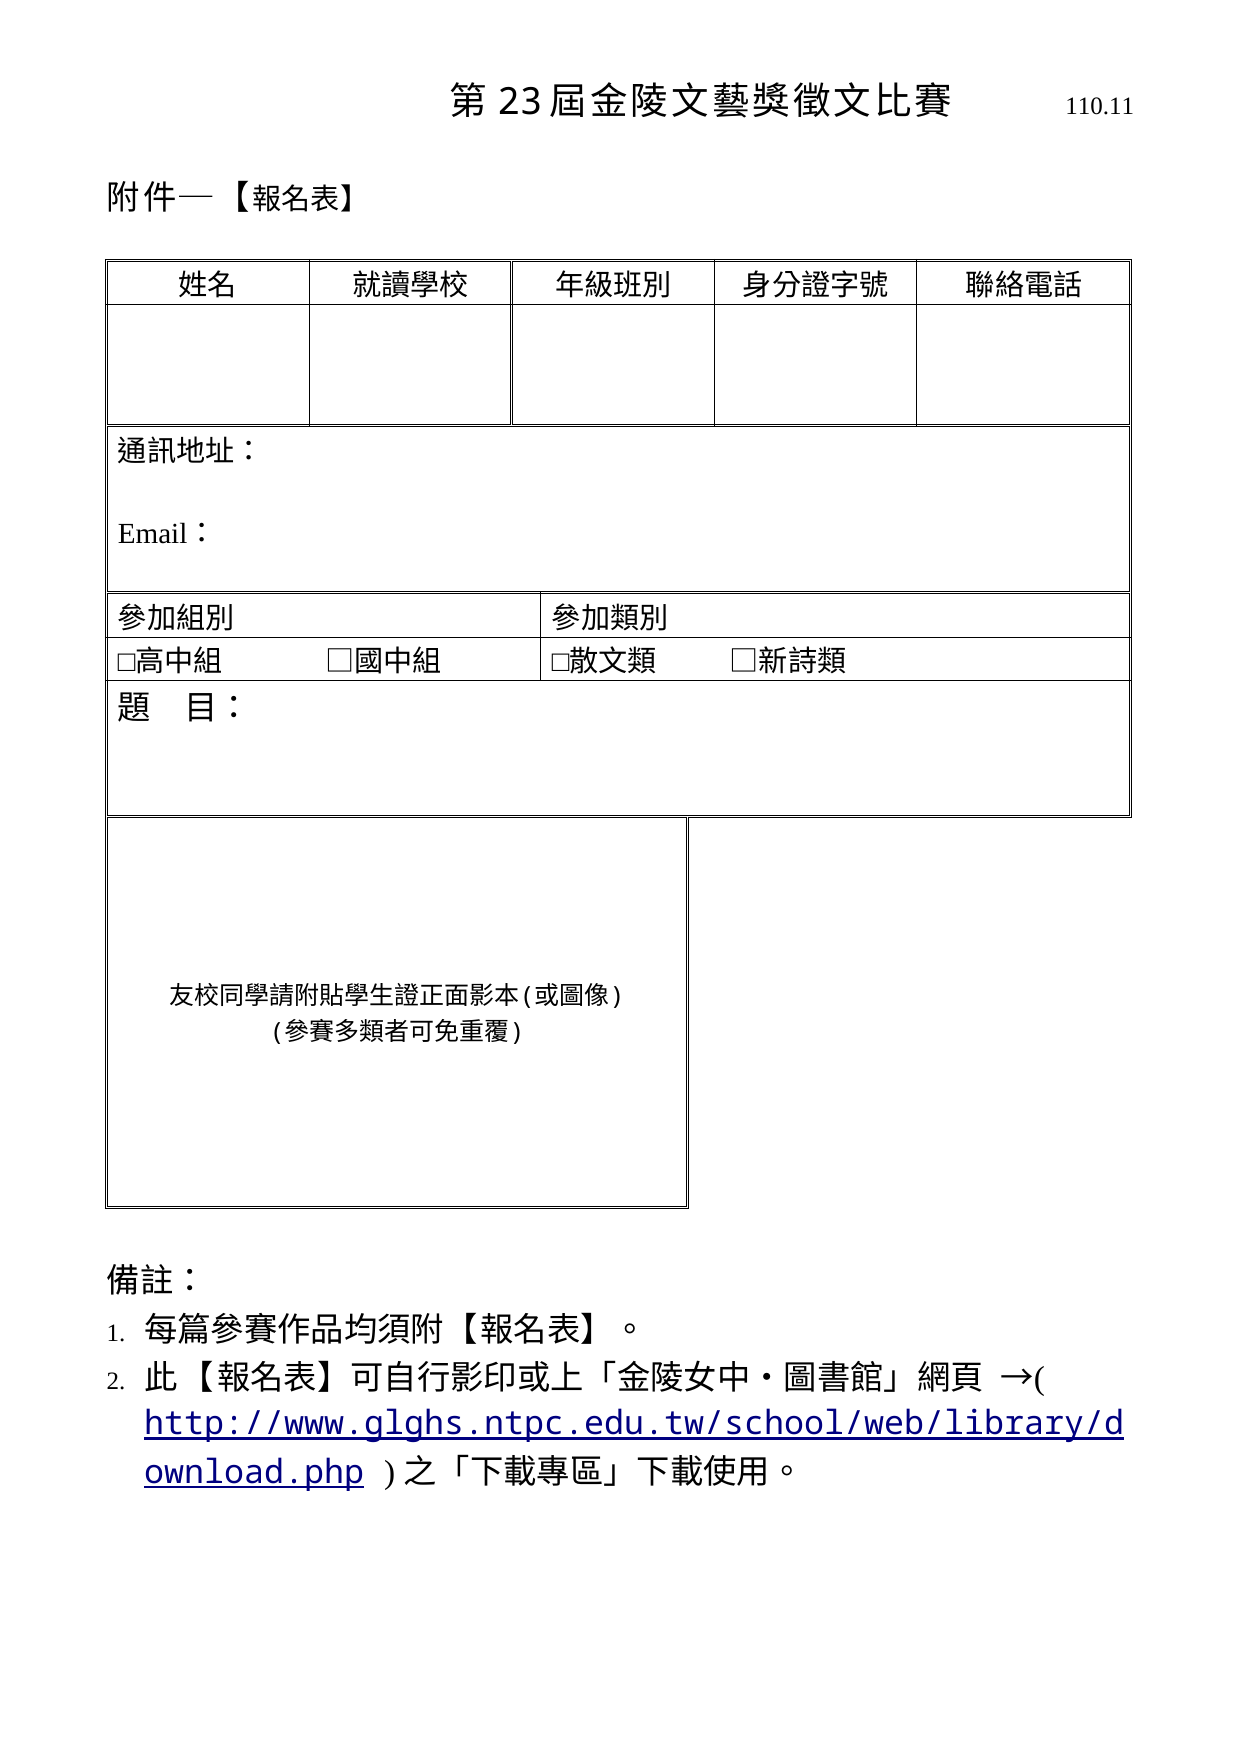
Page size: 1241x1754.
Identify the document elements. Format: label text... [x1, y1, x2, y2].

table_cell [310, 305, 510, 424]
table_header 聯絡電話 [917, 262, 1129, 304]
list 每篇參賽作品均須附【報名表】。 [106, 1302, 1134, 1351]
table_cell [715, 305, 916, 424]
table_cell [689, 818, 1131, 1206]
table_cell □高中組 □國中組 [108, 638, 540, 680]
table_cell 參加組別 [108, 594, 540, 637]
table_cell □散文類 □新詩類 [541, 638, 1129, 680]
text 附件─【報名表】 [106, 171, 1134, 219]
table_cell 題 目： [108, 681, 1129, 814]
table_header 姓名 [108, 262, 309, 304]
table_cell [917, 305, 1129, 424]
table_cell [108, 305, 309, 424]
table_cell 通訊地址： Email： [108, 427, 1129, 591]
table_cell 友校同學請附貼學生證正面影本(或圖像) (參賽多類者可免重覆) [108, 818, 686, 1206]
table_cell 參加類別 [541, 594, 1129, 637]
table_cell [513, 305, 714, 424]
table_header 年級班別 [513, 262, 714, 304]
table_header 就讀學校 [310, 262, 510, 304]
list 此【報名表】可自行影印或上「金陵女中‧圖書館」網頁 →( http://www.glghs.ntpc.edu.tw/school/web/library/download.php ) 之「下載專區」下載使用。 [106, 1351, 1134, 1493]
text 備註： [106, 1254, 1134, 1302]
text 第23屆金陵文藝獎徵文比賽 110.11 [106, 71, 1134, 125]
table_header 身分證字號 [715, 262, 916, 304]
